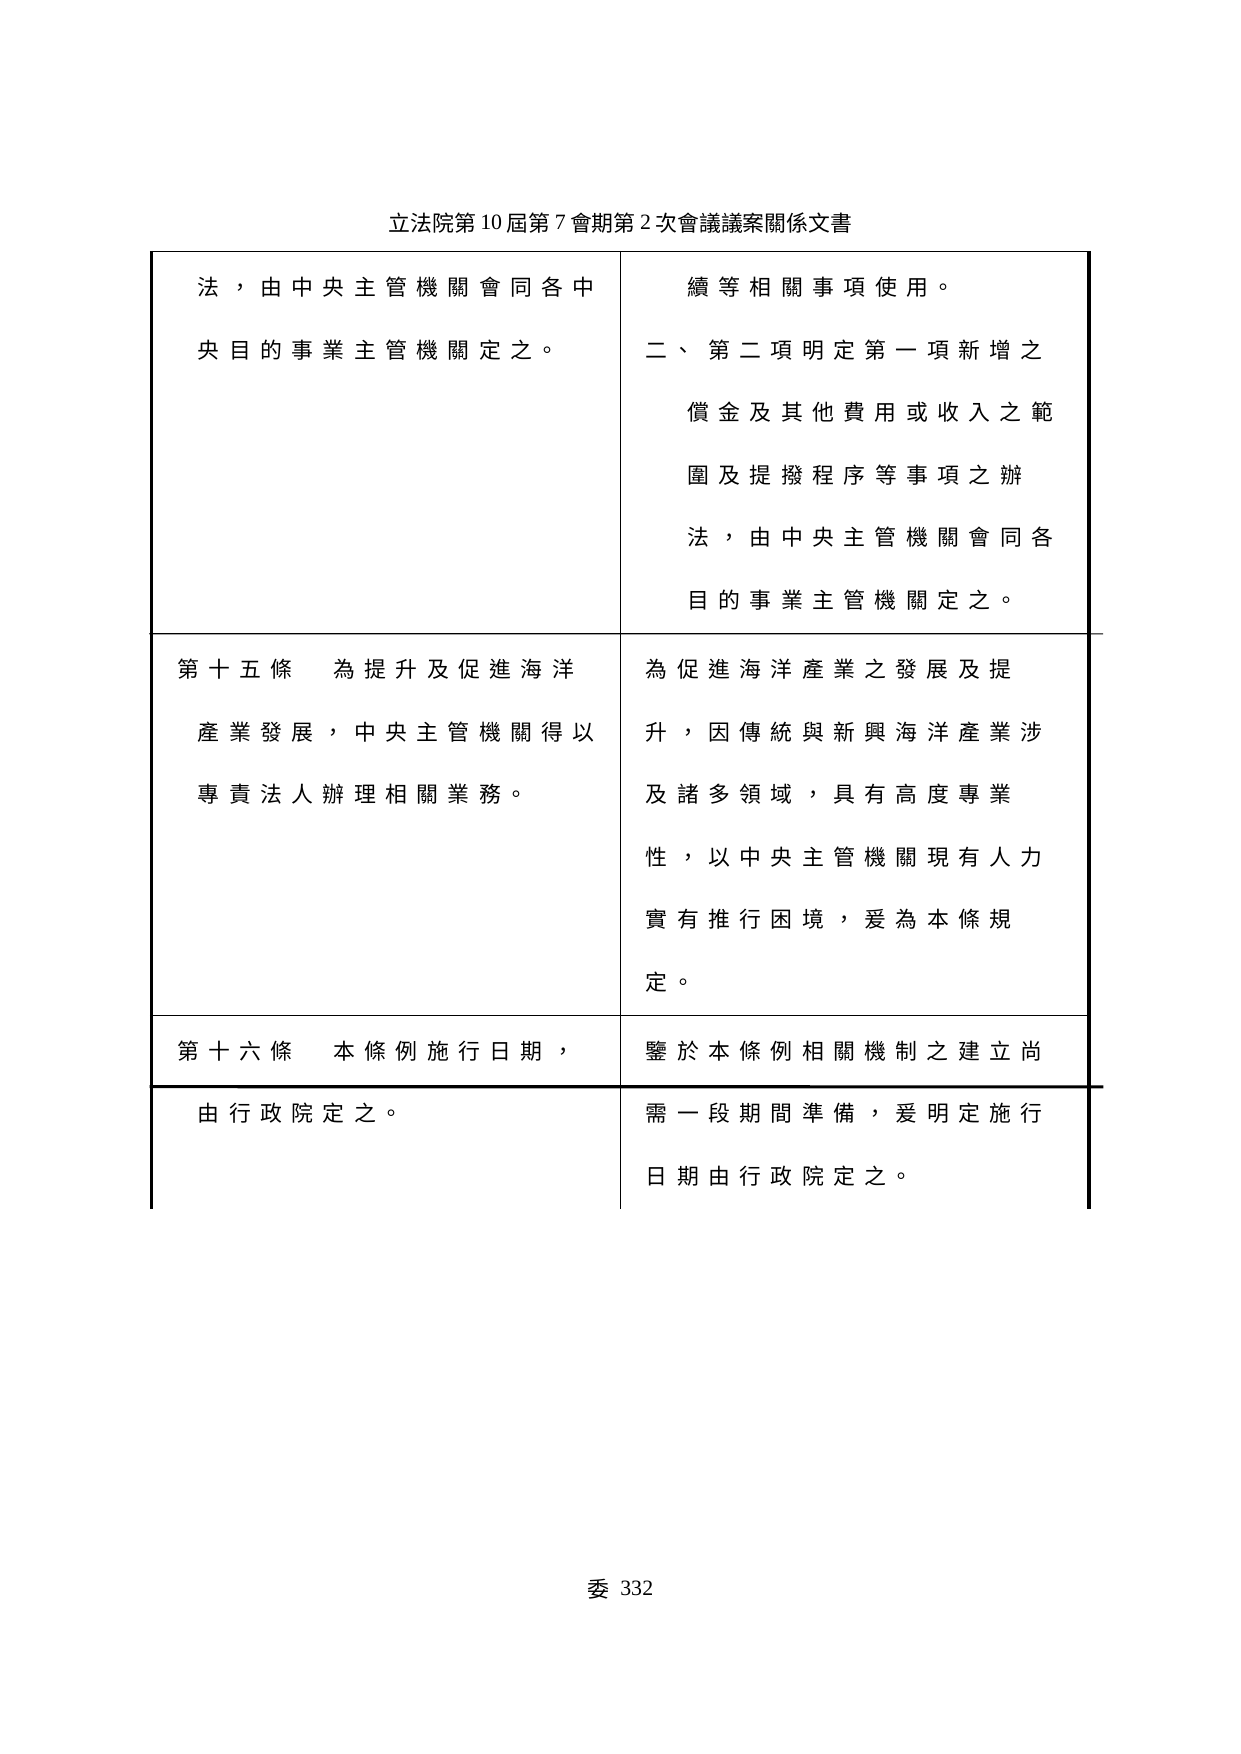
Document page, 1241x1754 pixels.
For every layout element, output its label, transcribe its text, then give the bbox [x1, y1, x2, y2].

table_cell 為促進海洋產業之發展及提升，因傳統與新興海洋產業涉及諸多領域，具有高度專業性，以中央主管機關現有人力實有推行困境，爰為本條規定。 [621, 635, 1087, 1014]
table_cell 續等相關事項使用。 二、第二項明定第一項新增之償金及其他費用或收入之範圍及提撥程序等事項之辦法，由中央主管機關會同各目的事業主管機關定之。 [621, 252, 1087, 633]
table_cell 由行政院定之。 [153, 1089, 620, 1209]
table_cell 需一段期間準備，爰明定施行日期由行政院定之。 [621, 1089, 1087, 1209]
table_cell 第十五條 為提升及促進海洋產業發展，中央主管機關得以專責法人辦理相關業務。 [153, 635, 620, 1014]
table_cell 法，由中央主管機關會同各中央目的事業主管機關定之。 [153, 252, 620, 633]
table_cell 鑒於本條例相關機制之建立尚 [621, 1016, 1087, 1085]
table_cell 第十六條 本條例施行日期， [153, 1016, 620, 1085]
